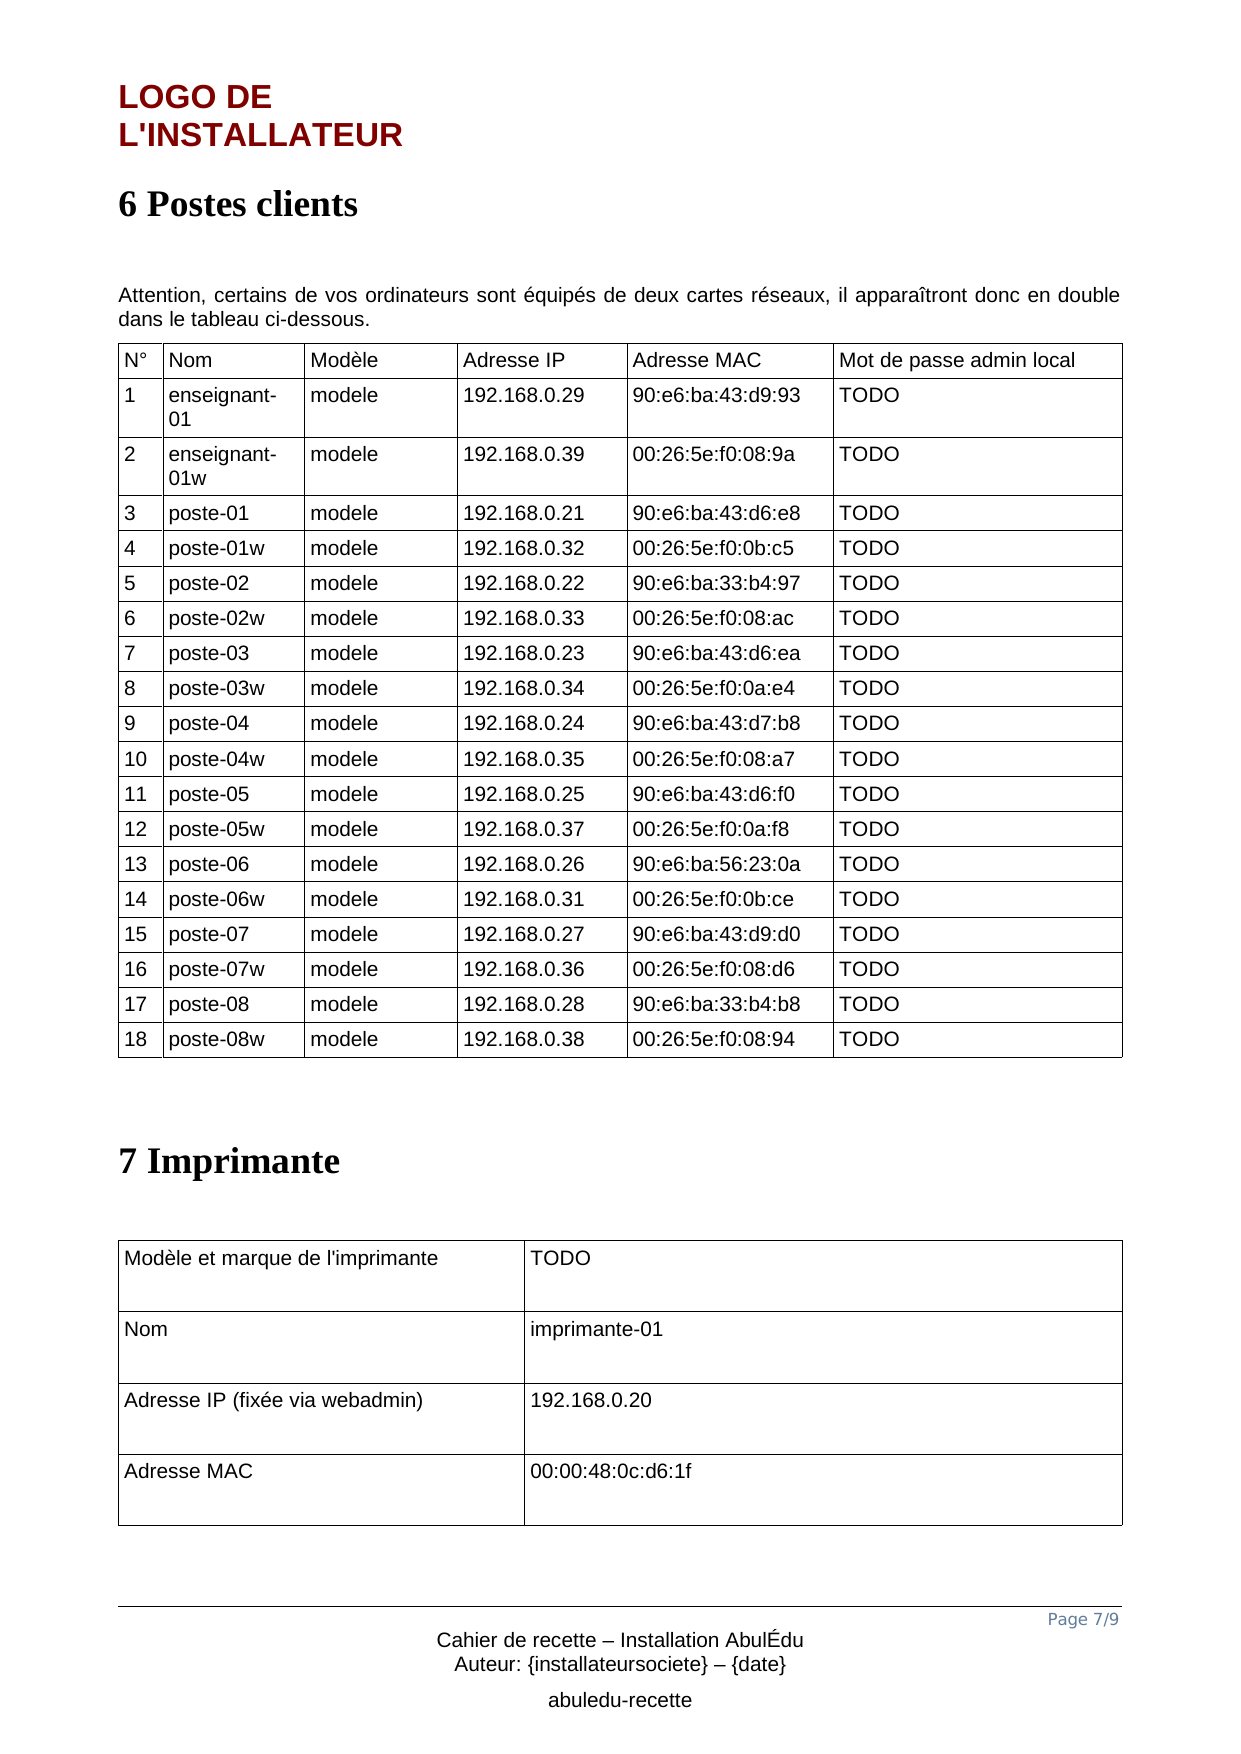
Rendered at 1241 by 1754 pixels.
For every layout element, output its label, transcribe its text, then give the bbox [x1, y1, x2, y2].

table_cell 192.168.0.34 [458, 672, 627, 706]
table_cell TODO [834, 882, 1122, 917]
table_cell 00:26:5e:f0:0b:ce [628, 882, 833, 917]
table_cell poste-01w [164, 531, 304, 566]
table_cell 90:e6:ba:43:d9:d0 [628, 918, 833, 952]
table_header Adresse MAC [628, 344, 833, 378]
table_cell 90:e6:ba:43:d9:93 [628, 379, 833, 437]
table_cell 00:00:48:0c:d6:1f [525, 1455, 1122, 1525]
table_cell 90:e6:ba:43:d6:ea [628, 637, 833, 671]
table_cell 192.168.0.22 [458, 567, 627, 601]
table_cell modele [305, 812, 457, 846]
table_cell TODO [834, 531, 1122, 566]
table_cell 90:e6:ba:43:d6:e8 [628, 496, 833, 530]
table_cell TODO [834, 777, 1122, 811]
table_cell modele [305, 953, 457, 987]
table_cell TODO [834, 988, 1122, 1022]
table_cell poste-02w [164, 602, 304, 636]
table_cell 192.168.0.36 [458, 953, 627, 987]
table_cell 7 [119, 637, 162, 671]
table_cell modele [305, 777, 457, 811]
table_cell 00:26:5e:f0:08:94 [628, 1023, 833, 1057]
table_cell TODO [834, 379, 1122, 437]
table_cell 90:e6:ba:43:d7:b8 [628, 707, 833, 741]
table_cell poste-02 [164, 567, 304, 601]
table_cell 90:e6:ba:33:b4:b8 [628, 988, 833, 1022]
table_cell poste-04 [164, 707, 304, 741]
table_cell 90:e6:ba:43:d6:f0 [628, 777, 833, 811]
table_cell modele [305, 438, 457, 495]
table_cell Adresse IP (fixée via webadmin) [119, 1384, 524, 1454]
table_cell 1 [119, 379, 162, 437]
table_cell modele [305, 847, 457, 881]
subtitle Imprimante [118, 1140, 1122, 1181]
table_cell poste-03w [164, 672, 304, 706]
table_cell 192.168.0.21 [458, 496, 627, 530]
table_cell 00:26:5e:f0:0a:f8 [628, 812, 833, 846]
table_cell 14 [119, 882, 162, 917]
table_cell 192.168.0.33 [458, 602, 627, 636]
table_cell 16 [119, 953, 162, 987]
table_cell TODO [834, 438, 1122, 495]
table_cell 5 [119, 567, 162, 601]
table_cell poste-03 [164, 637, 304, 671]
table_cell 192.168.0.39 [458, 438, 627, 495]
table_cell 192.168.0.35 [458, 742, 627, 776]
table_cell 11 [119, 777, 162, 811]
table_cell modele [305, 637, 457, 671]
table_header TODO [525, 1241, 1122, 1311]
table_cell modele [305, 742, 457, 776]
table_cell 6 [119, 602, 162, 636]
table_cell 90:e6:ba:56:23:0a [628, 847, 833, 881]
table_cell modele [305, 672, 457, 706]
table_cell 90:e6:ba:33:b4:97 [628, 567, 833, 601]
table_cell TODO [834, 707, 1122, 741]
table_cell TODO [834, 567, 1122, 601]
table_cell modele [305, 988, 457, 1022]
table_cell 00:26:5e:f0:08:a7 [628, 742, 833, 776]
table_cell 00:26:5e:f0:08:9a [628, 438, 833, 495]
table_cell poste-04w [164, 742, 304, 776]
table_cell poste-07 [164, 918, 304, 952]
table_cell TODO [834, 847, 1122, 881]
table_cell TODO [834, 637, 1122, 671]
table_cell modele [305, 918, 457, 952]
table_cell TODO [834, 953, 1122, 987]
table_cell poste-08 [164, 988, 304, 1022]
table_cell 17 [119, 988, 162, 1022]
table_cell TODO [834, 672, 1122, 706]
table_cell modele [305, 1023, 457, 1057]
table_cell enseignant-01 [164, 379, 304, 437]
table_cell 9 [119, 707, 162, 741]
table_cell enseignant-01w [164, 438, 304, 495]
table_cell 18 [119, 1023, 162, 1057]
table_cell 192.168.0.28 [458, 988, 627, 1022]
table_cell modele [305, 707, 457, 741]
table_cell 15 [119, 918, 162, 952]
table_cell TODO [834, 1023, 1122, 1057]
table_cell 192.168.0.29 [458, 379, 627, 437]
table_cell 192.168.0.26 [458, 847, 627, 881]
table_cell 192.168.0.31 [458, 882, 627, 917]
table_cell modele [305, 567, 457, 601]
table_cell 192.168.0.38 [458, 1023, 627, 1057]
table_header Mot de passe admin local [834, 344, 1122, 378]
table_cell TODO [834, 496, 1122, 530]
table_cell TODO [834, 742, 1122, 776]
table_cell poste-01 [164, 496, 304, 530]
table_cell Nom [119, 1312, 524, 1383]
table_cell 12 [119, 812, 162, 846]
table_cell 00:26:5e:f0:08:ac [628, 602, 833, 636]
table_cell modele [305, 496, 457, 530]
table_cell poste-05w [164, 812, 304, 846]
table_header Modèle [305, 344, 457, 378]
table_cell 192.168.0.24 [458, 707, 627, 741]
table_header N° [119, 344, 162, 378]
table_cell TODO [834, 602, 1122, 636]
table_cell modele [305, 602, 457, 636]
table_cell poste-06w [164, 882, 304, 917]
table_cell 13 [119, 847, 162, 881]
table_cell imprimante-01 [525, 1312, 1122, 1383]
table_cell 00:26:5e:f0:08:d6 [628, 953, 833, 987]
table_header Modèle et marque de l'imprimante [119, 1241, 524, 1311]
table_cell poste-08w [164, 1023, 304, 1057]
table_cell 2 [119, 438, 162, 495]
table_header Adresse IP [458, 344, 627, 378]
table_cell 00:26:5e:f0:0a:e4 [628, 672, 833, 706]
table_cell 192.168.0.25 [458, 777, 627, 811]
table_cell modele [305, 531, 457, 566]
table_cell poste-06 [164, 847, 304, 881]
table_cell TODO [834, 918, 1122, 952]
table_cell 192.168.0.20 [525, 1384, 1122, 1454]
table_cell 192.168.0.23 [458, 637, 627, 671]
table_cell Adresse MAC [119, 1455, 524, 1525]
table_cell 4 [119, 531, 162, 566]
table_cell 8 [119, 672, 162, 706]
table_cell 192.168.0.27 [458, 918, 627, 952]
table_cell 10 [119, 742, 162, 776]
table_cell modele [305, 379, 457, 437]
table_cell modele [305, 882, 457, 917]
table_cell 00:26:5e:f0:0b:c5 [628, 531, 833, 566]
table_cell 192.168.0.32 [458, 531, 627, 566]
table_cell 3 [119, 496, 162, 530]
subtitle Postes clients [118, 183, 1122, 224]
text Attention, certains de vos ordinateurs sont équipés de deux cartes réseaux, il apparaîtront donc en double dans le tableau ci-dessous. [118, 283, 1122, 331]
table_cell 192.168.0.37 [458, 812, 627, 846]
table_header Nom [164, 344, 304, 378]
table_cell TODO [834, 812, 1122, 846]
table_cell poste-07w [164, 953, 304, 987]
table_cell poste-05 [164, 777, 304, 811]
